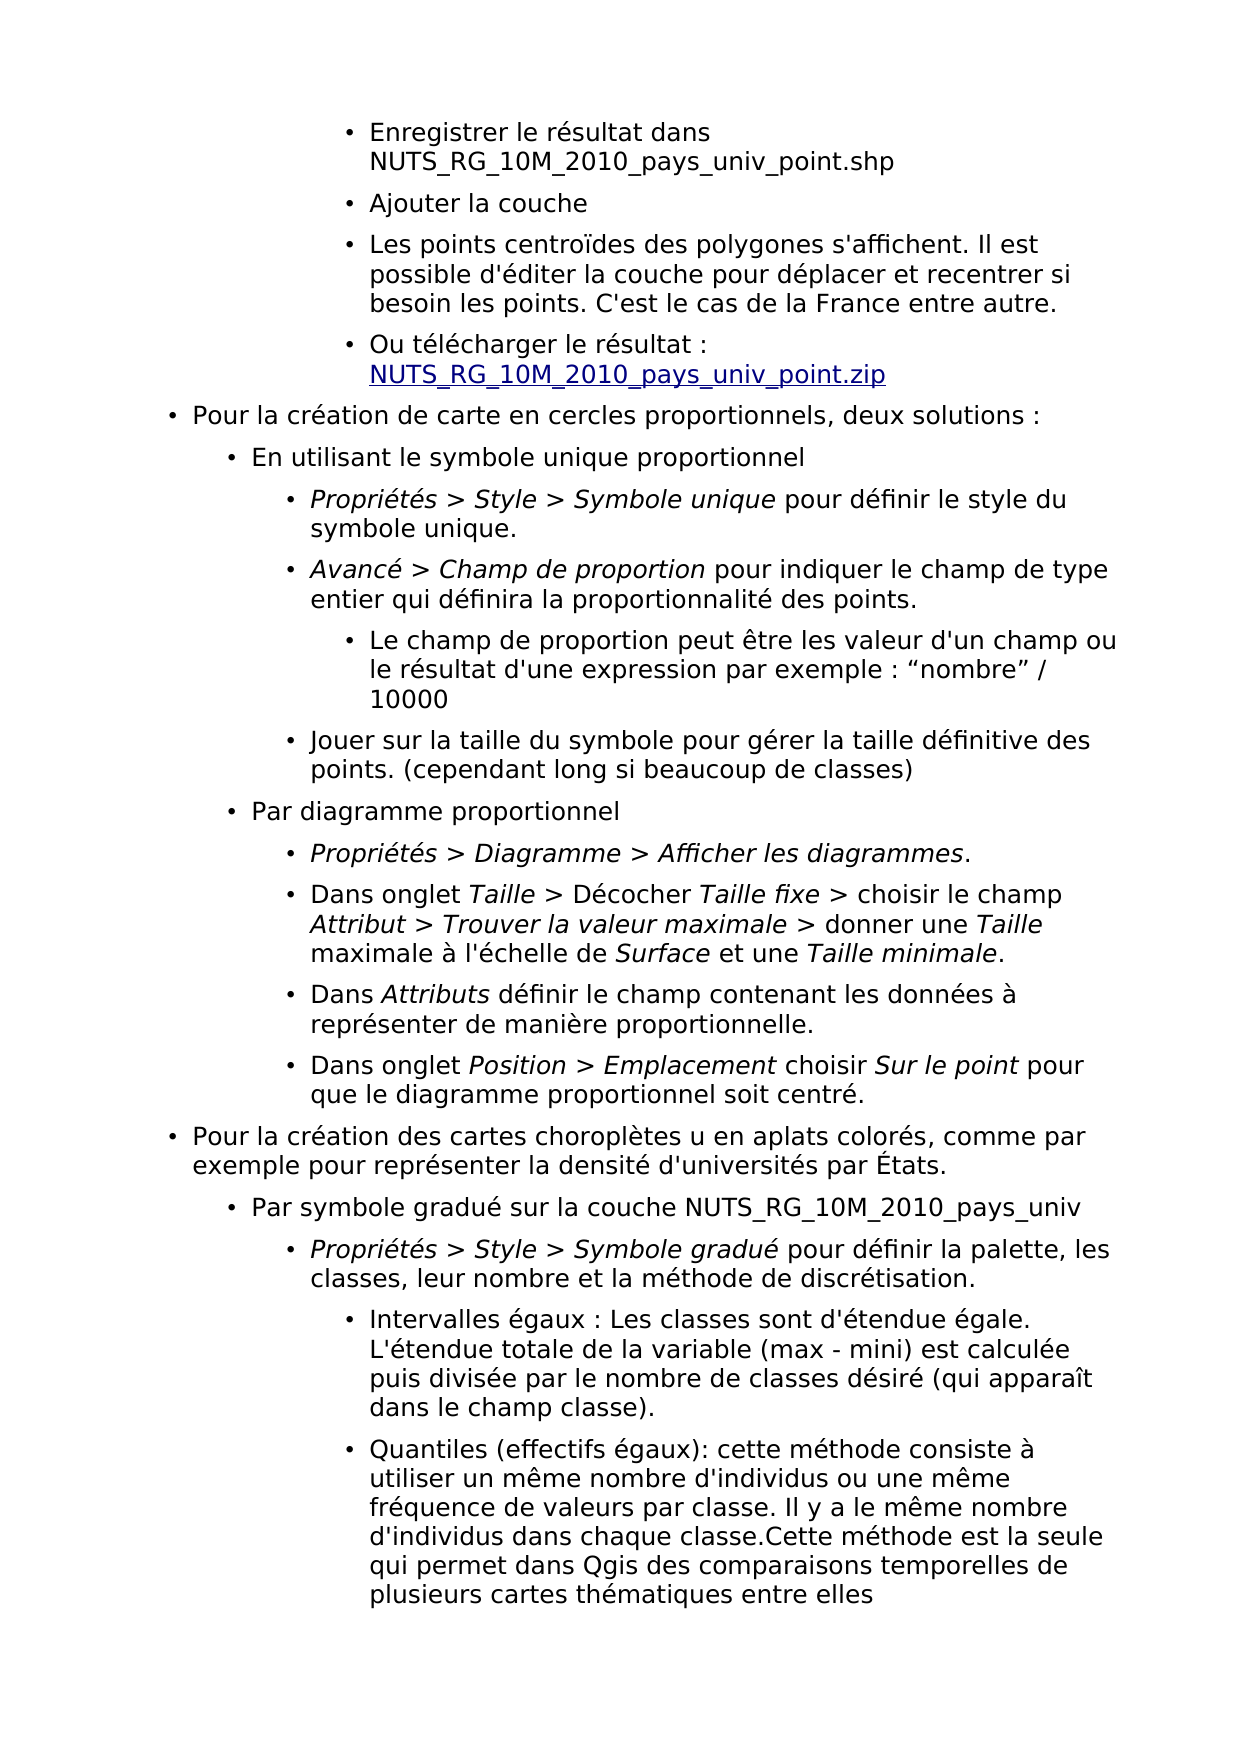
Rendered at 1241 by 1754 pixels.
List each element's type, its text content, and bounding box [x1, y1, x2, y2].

list Jouer sur la taille du symbole pour gérer la taille définitive des points. (cependant long si beaucoup de classes) [295, 726, 1122, 785]
list Pour la création de carte en cercles proportionnels, deux solutions : [177, 401, 1122, 431]
list Pour la création des cartes choroplètes u en aplats colorés, comme par exemple pour représenter la densité d'universités par États. [177, 1122, 1122, 1181]
list Dans onglet Position > Emplacement choisir Sur le point pour que le diagramme proportionnel soit centré. [295, 1051, 1122, 1110]
list Enregistrer le résultat dans NUTS_RG_10M_2010_pays_univ_point.shp [354, 118, 1122, 176]
list Quantiles (effectifs égaux): cette méthode consiste à utiliser un même nombre d'individus ou une même fréquence de valeurs par classe. Il y a le même nombre d'individus dans chaque classe.Cette méthode est la seule qui permet dans Qgis des comparaisons temporelles de plusieurs cartes thématiques entre elles [354, 1435, 1122, 1610]
list Ou télécharger le résultat : NUTS_RG_10M_2010_pays_univ_point.zip [354, 331, 1122, 389]
list Intervalles égaux : Les classes sont d'étendue égale. L'étendue totale de la variable (max - mini) est calculée puis divisée par le nombre de classes désiré (qui apparaît dans le champ classe). [354, 1306, 1122, 1422]
list En utilisant le symbole unique proportionnel [236, 443, 1122, 472]
list Propriétés > Style > Symbole gradué pour définir la palette, les classes, leur nombre et la méthode de discrétisation. [295, 1235, 1122, 1293]
list Propriétés > Diagramme > Afficher les diagrammes. [295, 839, 1122, 868]
list Par diagramme proportionnel [236, 797, 1122, 826]
list Les points centroïdes des polygones s'affichent. Il est possible d'éditer la couche pour déplacer et recentrer si besoin les points. C'est le cas de la France entre autre. [354, 231, 1122, 318]
list Propriétés > Style > Symbole unique pour définir le style du symbole unique. [295, 485, 1122, 543]
list Le champ de proportion peut être les valeur d'un champ ou le résultat d'une expression par exemple : “nombre” / 10000 [354, 626, 1122, 714]
list Dans Attributs définir le champ contenant les données à représenter de manière proportionnelle. [295, 981, 1122, 1039]
list Avancé > Champ de proportion pour indiquer le champ de type entier qui définira la proportionnalité des points. [295, 556, 1122, 614]
list Ajouter la couche [354, 189, 1122, 218]
list Par symbole gradué sur la couche NUTS_RG_10M_2010_pays_univ [236, 1193, 1122, 1222]
list Dans onglet Taille > Décocher Taille fixe > choisir le champ Attribut > Trouver la valeur maximale > donner une Taille maximale à l'échelle de Surface et une Taille minimale. [295, 881, 1122, 968]
